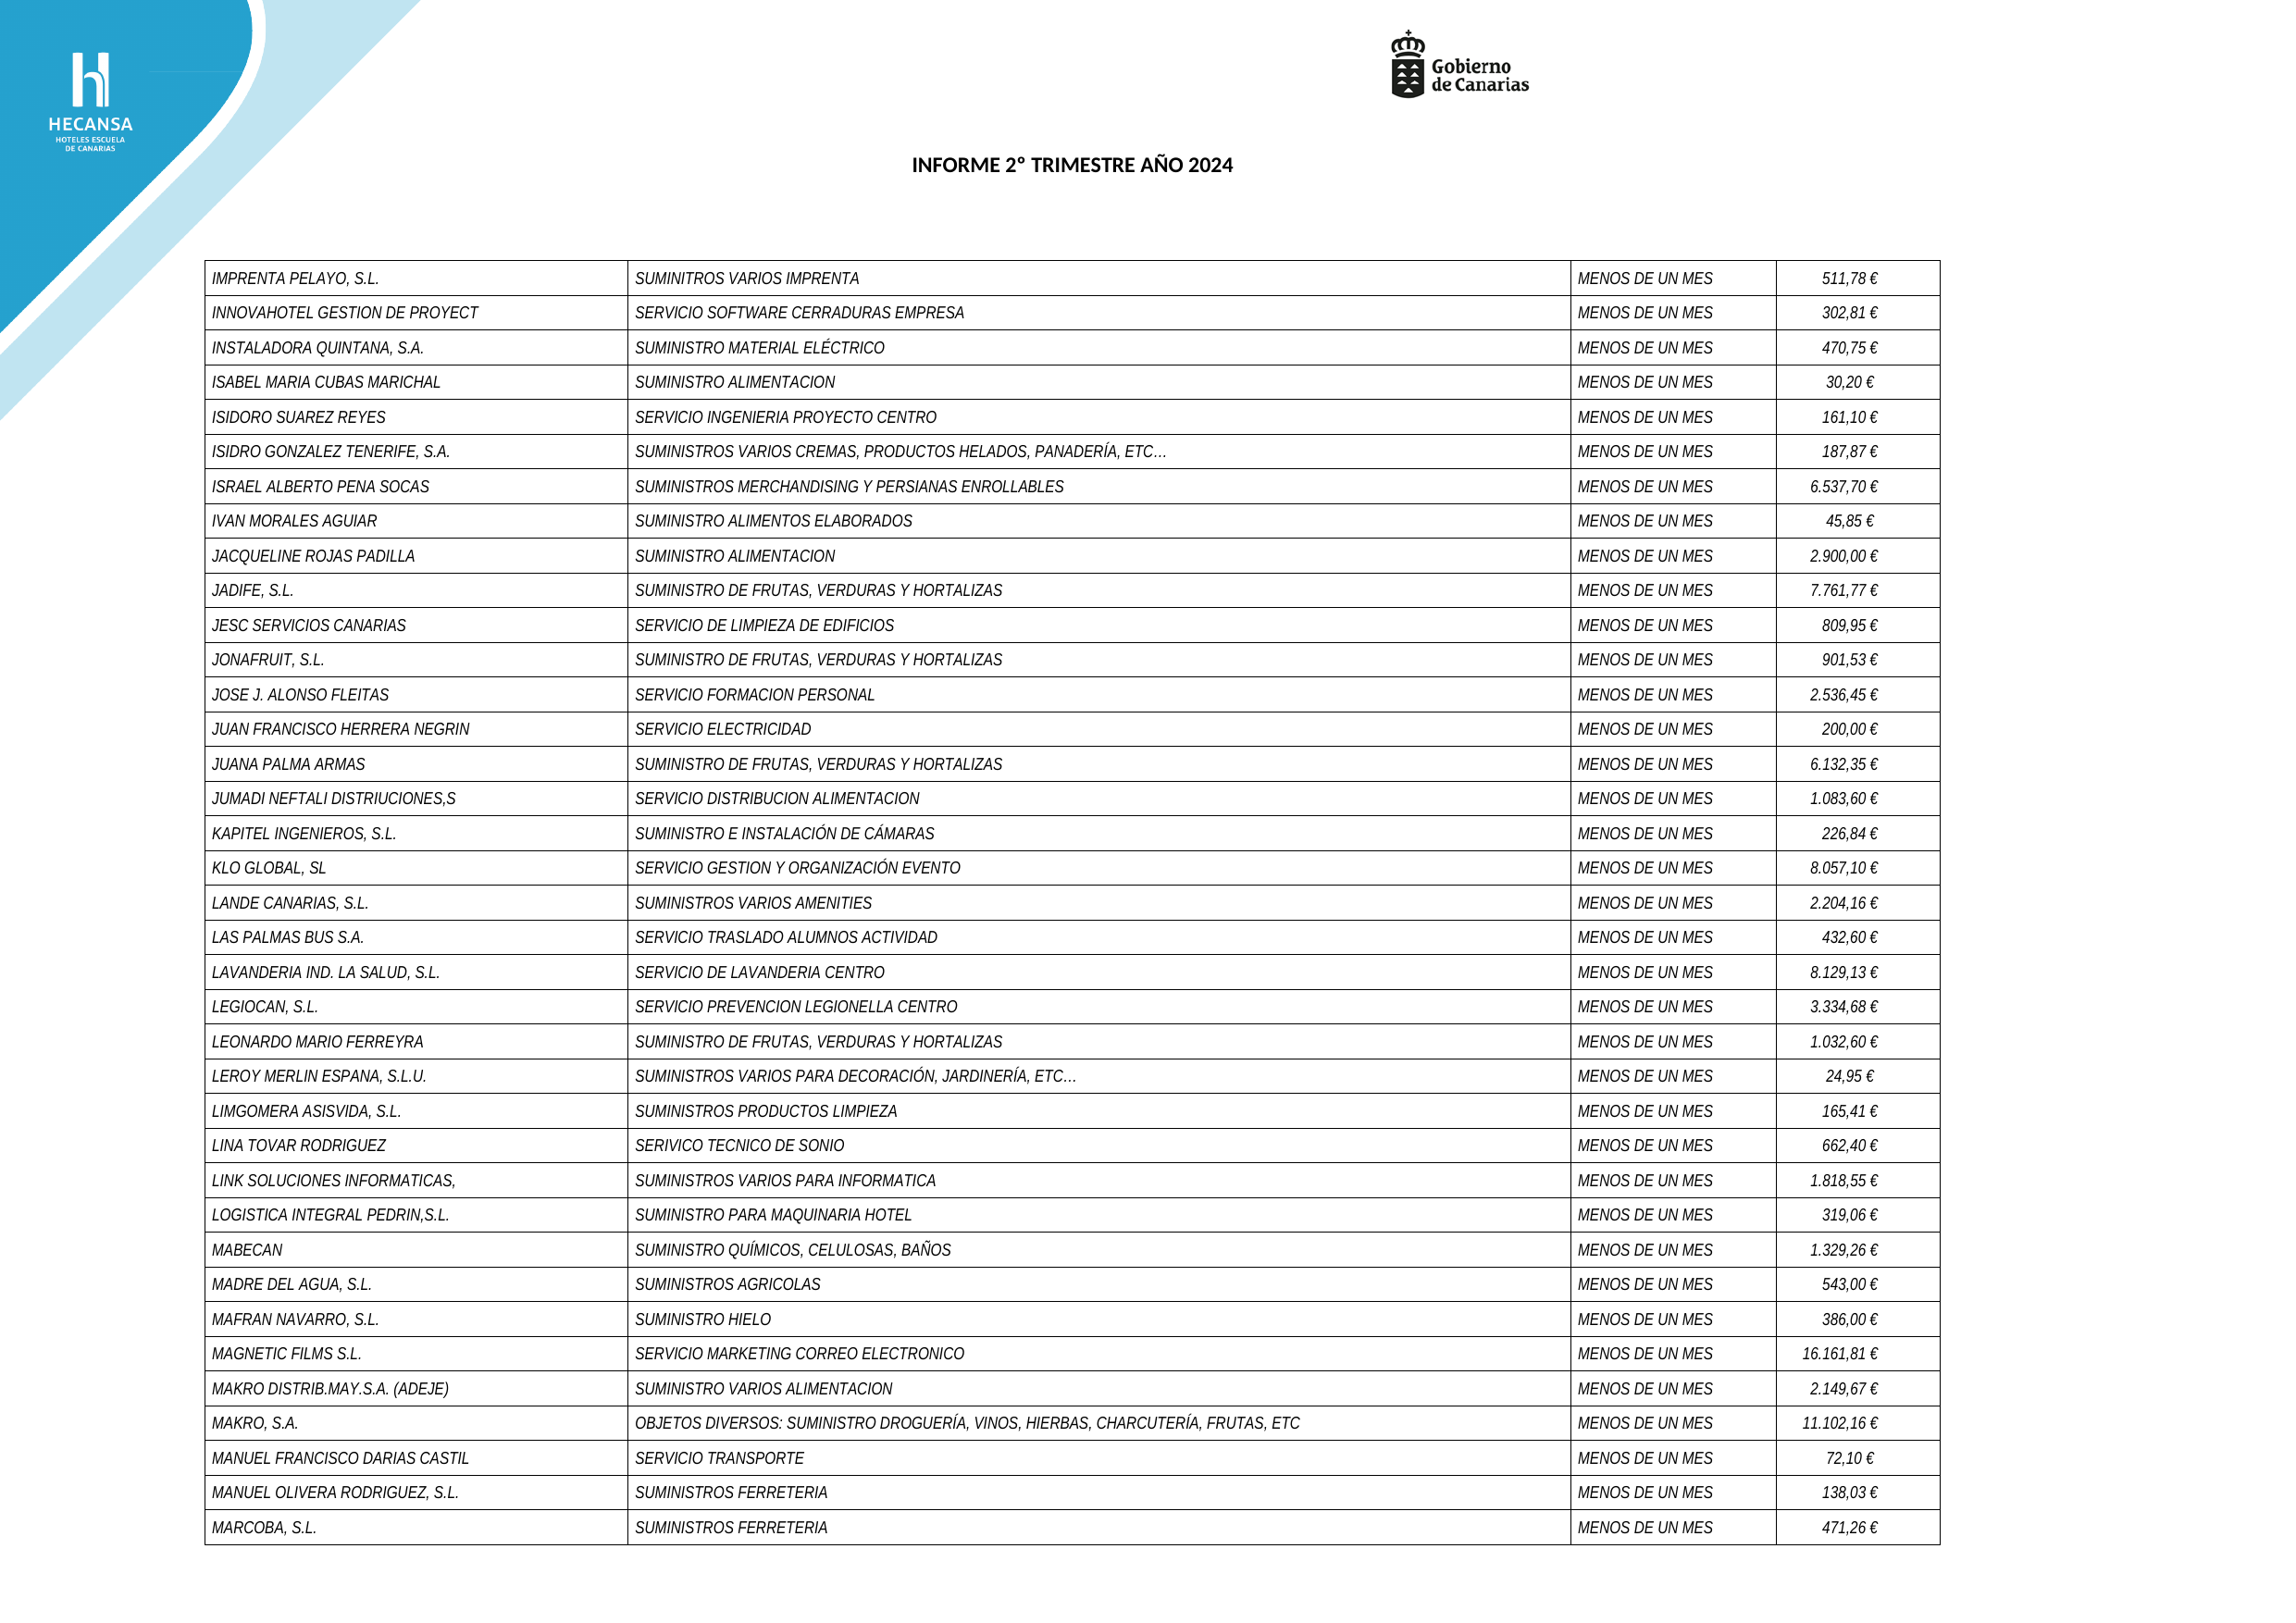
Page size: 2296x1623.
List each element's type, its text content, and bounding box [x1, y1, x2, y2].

table_cell MENOS DE UN MES [1571, 469, 1776, 503]
table_cell SERVICIO PREVENCION LEGIONELLA CENTRO [628, 990, 1570, 1023]
table_cell LEGIOCAN, S.L. [205, 990, 627, 1023]
table_cell 543,00 € [1777, 1268, 1940, 1301]
table_cell 138,03 € [1777, 1476, 1940, 1509]
table_cell SUMINISTROS MERCHANDISING Y PERSIANAS ENROLLABLES [628, 469, 1570, 503]
table_cell 30,20 € [1777, 365, 1940, 399]
table_cell MENOS DE UN MES [1571, 435, 1776, 468]
table_cell MENOS DE UN MES [1571, 1302, 1776, 1336]
table_cell INSTALADORA QUINTANA, S.A. [205, 330, 627, 365]
table_cell MANUEL OLIVERA RODRIGUEZ, S.L. [205, 1476, 627, 1509]
table_cell 45,85 € [1777, 504, 1940, 538]
table_cell MARCOBA, S.L. [205, 1510, 627, 1544]
table_cell SUMINISTRO HIELO [628, 1302, 1570, 1336]
table_cell LAVANDERIA IND. LA SALUD, S.L. [205, 955, 627, 989]
table_cell 6.132,35 € [1777, 747, 1940, 781]
table_cell SUMINISTRO DE FRUTAS, VERDURAS Y HORTALIZAS [628, 747, 1570, 781]
table_cell LAS PALMAS BUS S.A. [205, 921, 627, 954]
table_cell MENOS DE UN MES [1571, 261, 1776, 295]
table_cell 1.329,26 € [1777, 1233, 1940, 1267]
table_cell MAKRO DISTRIB.MAY.S.A. (ADEJE) [205, 1371, 627, 1406]
table_cell MENOS DE UN MES [1571, 1371, 1776, 1406]
table_cell JOSE J. ALONSO FLEITAS [205, 677, 627, 712]
table_cell MENOS DE UN MES [1571, 955, 1776, 989]
table_cell 2.204,16 € [1777, 886, 1940, 920]
table_cell MENOS DE UN MES [1571, 1094, 1776, 1128]
table_cell SUMINISTRO DE FRUTAS, VERDURAS Y HORTALIZAS [628, 574, 1570, 607]
table_cell MAFRAN NAVARRO, S.L. [205, 1302, 627, 1336]
table_cell ISIDORO SUAREZ REYES [205, 400, 627, 434]
table_cell SERVICIO INGENIERIA PROYECTO CENTRO [628, 400, 1570, 434]
table_cell 1.083,60 € [1777, 782, 1940, 815]
table_cell SUMINISTROS PRODUCTOS LIMPIEZA [628, 1094, 1570, 1128]
table_cell ISIDRO GONZALEZ TENERIFE, S.A. [205, 435, 627, 468]
table_cell JADIFE, S.L. [205, 574, 627, 607]
table_cell MENOS DE UN MES [1571, 1510, 1776, 1544]
table_cell SUMINISTRO QUÍMICOS, CELULOSAS, BAÑOS [628, 1233, 1570, 1267]
table_cell SUMINISTRO VARIOS ALIMENTACION [628, 1371, 1570, 1406]
table_cell 901,53 € [1777, 643, 1940, 676]
table_cell LINK SOLUCIONES INFORMATICAS, [205, 1163, 627, 1197]
table_cell MENOS DE UN MES [1571, 782, 1776, 815]
table_cell MADRE DEL AGUA, S.L. [205, 1268, 627, 1301]
table_cell SUMINISTROS AGRICOLAS [628, 1268, 1570, 1301]
table_cell 6.537,70 € [1777, 469, 1940, 503]
table_cell JUAN FRANCISCO HERRERA NEGRIN [205, 712, 627, 746]
table_cell 471,26 € [1777, 1510, 1940, 1544]
table_cell ISRAEL ALBERTO PENA SOCAS [205, 469, 627, 503]
table_cell 165,41 € [1777, 1094, 1940, 1128]
table_cell SUMINISTROS VARIOS PARA INFORMATICA [628, 1163, 1570, 1197]
table_cell MENOS DE UN MES [1571, 1441, 1776, 1475]
table_cell MANUEL FRANCISCO DARIAS CASTIL [205, 1441, 627, 1475]
table_cell MENOS DE UN MES [1571, 643, 1776, 676]
table_cell SUMINISTRO ALIMENTACION [628, 539, 1570, 573]
table_cell 8.057,10 € [1777, 851, 1940, 885]
table_cell 511,78 € [1777, 261, 1940, 295]
table_cell SERVICIO GESTION Y ORGANIZACIÓN EVENTO [628, 851, 1570, 885]
table_cell SUMINITROS VARIOS IMPRENTA [628, 261, 1570, 295]
table_cell JONAFRUIT, S.L. [205, 643, 627, 676]
table_cell KAPITEL INGENIEROS, S.L. [205, 816, 627, 850]
table_cell MENOS DE UN MES [1571, 1163, 1776, 1197]
table_cell 2.149,67 € [1777, 1371, 1940, 1406]
table_cell SERVICIO MARKETING CORREO ELECTRONICO [628, 1337, 1570, 1370]
table_cell MENOS DE UN MES [1571, 1129, 1776, 1162]
table_cell MENOS DE UN MES [1571, 886, 1776, 920]
table_cell LEROY MERLIN ESPANA, S.L.U. [205, 1059, 627, 1093]
table_cell SUMINISTRO ALIMENTACION [628, 365, 1570, 399]
table_cell MAKRO, S.A. [205, 1406, 627, 1440]
table_cell 470,75 € [1777, 330, 1940, 365]
table_cell MENOS DE UN MES [1571, 1337, 1776, 1370]
table_cell 72,10 € [1777, 1441, 1940, 1475]
table_cell SUMINISTROS FERRETERIA [628, 1510, 1570, 1544]
table_cell SUMINISTRO ALIMENTOS ELABORADOS [628, 504, 1570, 538]
table_cell 2.536,45 € [1777, 677, 1940, 712]
table_cell 7.761,77 € [1777, 574, 1940, 607]
table_cell MENOS DE UN MES [1571, 921, 1776, 954]
table_cell SUMINISTROS VARIOS PARA DECORACIÓN, JARDINERÍA, ETC… [628, 1059, 1570, 1093]
table_cell 200,00 € [1777, 712, 1940, 746]
table_cell 11.102,16 € [1777, 1406, 1940, 1440]
table_cell MENOS DE UN MES [1571, 990, 1776, 1023]
table_cell 16.161,81 € [1777, 1337, 1940, 1370]
table_cell MENOS DE UN MES [1571, 1198, 1776, 1232]
table_cell 302,81 € [1777, 296, 1940, 329]
table_cell SUMINISTRO E INSTALACIÓN DE CÁMARAS [628, 816, 1570, 850]
table_cell MENOS DE UN MES [1571, 851, 1776, 885]
table_cell ISABEL MARIA CUBAS MARICHAL [205, 365, 627, 399]
table_cell 226,84 € [1777, 816, 1940, 850]
table_cell SERVICIO SOFTWARE CERRADURAS EMPRESA [628, 296, 1570, 329]
table_cell MENOS DE UN MES [1571, 677, 1776, 712]
table_cell 161,10 € [1777, 400, 1940, 434]
table_cell LOGISTICA INTEGRAL PEDRIN,S.L. [205, 1198, 627, 1232]
table_cell MENOS DE UN MES [1571, 1024, 1776, 1059]
table_cell MENOS DE UN MES [1571, 296, 1776, 329]
table_cell MAGNETIC FILMS S.L. [205, 1337, 627, 1370]
table_cell JUANA PALMA ARMAS [205, 747, 627, 781]
table_cell 809,95 € [1777, 608, 1940, 642]
table_cell SUMINISTROS VARIOS CREMAS, PRODUCTOS HELADOS, PANADERÍA, ETC… [628, 435, 1570, 468]
table_cell SUMINISTROS FERRETERIA [628, 1476, 1570, 1509]
table_cell MENOS DE UN MES [1571, 747, 1776, 781]
table_cell 662,40 € [1777, 1129, 1940, 1162]
table_cell IMPRENTA PELAYO, S.L. [205, 261, 627, 295]
table_cell 1.032,60 € [1777, 1024, 1940, 1059]
table_cell MENOS DE UN MES [1571, 816, 1776, 850]
table_cell SERVICIO ELECTRICIDAD [628, 712, 1570, 746]
table_cell 2.900,00 € [1777, 539, 1940, 573]
table_cell MENOS DE UN MES [1571, 1233, 1776, 1267]
table_cell SUMINISTRO MATERIAL ELÉCTRICO [628, 330, 1570, 365]
table_cell SUMINISTRO DE FRUTAS, VERDURAS Y HORTALIZAS [628, 1024, 1570, 1059]
table_cell SERVICIO TRANSPORTE [628, 1441, 1570, 1475]
table_cell 187,87 € [1777, 435, 1940, 468]
table_cell SERVICIO DISTRIBUCION ALIMENTACION [628, 782, 1570, 815]
table_cell IVAN MORALES AGUIAR [205, 504, 627, 538]
table_cell MENOS DE UN MES [1571, 608, 1776, 642]
table_cell LANDE CANARIAS, S.L. [205, 886, 627, 920]
table_cell MENOS DE UN MES [1571, 539, 1776, 573]
table_cell MENOS DE UN MES [1571, 330, 1776, 365]
table_cell MENOS DE UN MES [1571, 1406, 1776, 1440]
table_cell JACQUELINE ROJAS PADILLA [205, 539, 627, 573]
table_cell MENOS DE UN MES [1571, 574, 1776, 607]
table_cell MENOS DE UN MES [1571, 400, 1776, 434]
table_cell SERVICIO FORMACION PERSONAL [628, 677, 1570, 712]
table_cell MENOS DE UN MES [1571, 1268, 1776, 1301]
table_cell MENOS DE UN MES [1571, 1059, 1776, 1093]
table_cell MENOS DE UN MES [1571, 1476, 1776, 1509]
table_cell 24,95 € [1777, 1059, 1940, 1093]
table_cell MENOS DE UN MES [1571, 712, 1776, 746]
table_cell SUMINISTRO DE FRUTAS, VERDURAS Y HORTALIZAS [628, 643, 1570, 676]
table_cell JUMADI NEFTALI DISTRIUCIONES,S [205, 782, 627, 815]
table_cell 3.334,68 € [1777, 990, 1940, 1023]
table_cell SERVICIO TRASLADO ALUMNOS ACTIVIDAD [628, 921, 1570, 954]
table_cell 1.818,55 € [1777, 1163, 1940, 1197]
table_cell MENOS DE UN MES [1571, 504, 1776, 538]
table_cell LEONARDO MARIO FERREYRA [205, 1024, 627, 1059]
table_cell SERVICIO DE LIMPIEZA DE EDIFICIOS [628, 608, 1570, 642]
table_cell SUMINISTROS VARIOS AMENITIES [628, 886, 1570, 920]
table_cell SUMINISTRO PARA MAQUINARIA HOTEL [628, 1198, 1570, 1232]
table_cell MENOS DE UN MES [1571, 365, 1776, 399]
table_cell LIMGOMERA ASISVIDA, S.L. [205, 1094, 627, 1128]
table_cell MABECAN [205, 1233, 627, 1267]
table_cell 432,60 € [1777, 921, 1940, 954]
table_cell 8.129,13 € [1777, 955, 1940, 989]
table_cell KLO GLOBAL, SL [205, 851, 627, 885]
table_cell SERVICIO DE LAVANDERIA CENTRO [628, 955, 1570, 989]
table_cell 319,06 € [1777, 1198, 1940, 1232]
table_cell SERIVICO TECNICO DE SONIO [628, 1129, 1570, 1162]
table_cell OBJETOS DIVERSOS: SUMINISTRO DROGUERÍA, VINOS, HIERBAS, CHARCUTERÍA, FRUTAS, ETC [628, 1406, 1570, 1440]
table_cell 386,00 € [1777, 1302, 1940, 1336]
table_cell JESC SERVICIOS CANARIAS [205, 608, 627, 642]
table_cell LINA TOVAR RODRIGUEZ [205, 1129, 627, 1162]
table_cell INNOVAHOTEL GESTION DE PROYECT [205, 296, 627, 329]
